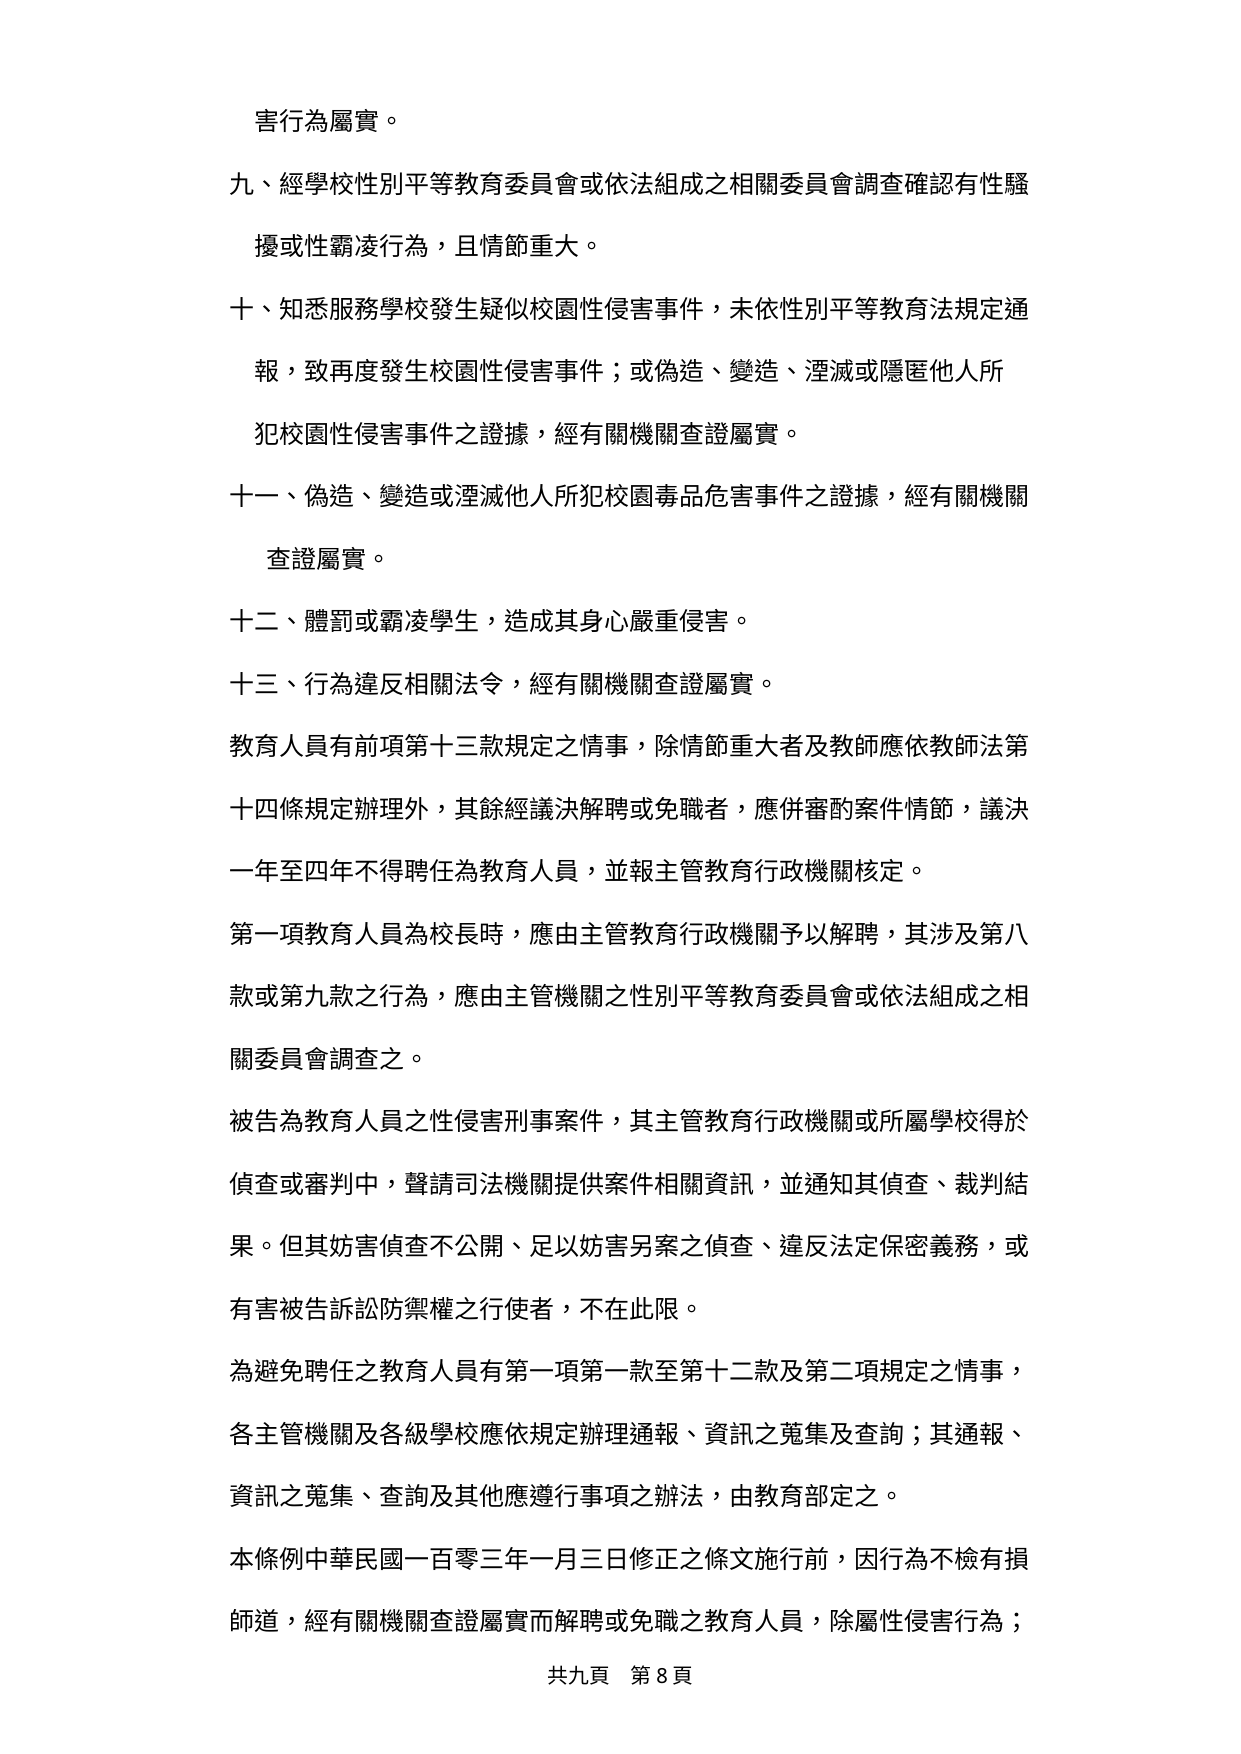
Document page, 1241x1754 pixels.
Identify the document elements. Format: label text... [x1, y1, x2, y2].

text 第一項教育人員為校長時，應由主管教育行政機關予以解聘，其涉及第八 [118, 891, 1122, 953]
text 十三、行為違反相關法令，經有關機關查證屬實。 [118, 641, 1122, 703]
text 關委員會調查之。 [118, 1016, 1122, 1078]
text 有害被告訴訟防禦權之行使者，不在此限。 [118, 1266, 1122, 1328]
text 本條例中華民國一百零三年一月三日修正之條文施行前，因行為不檢有損 [118, 1516, 1122, 1578]
text 十、知悉服務學校發生疑似校園性侵害事件，未依性別平等教育法規定通 [118, 266, 1122, 328]
text 十四條規定辦理外，其餘經議決解聘或免職者，應併審酌案件情節，議決 [118, 766, 1122, 828]
text 十二、體罰或霸凌學生，造成其身心嚴重侵害。 [118, 578, 1122, 641]
text 報，致再度發生校園性侵害事件；或偽造、變造、湮滅或隱匿他人所 [118, 328, 1122, 391]
text 為避免聘任之教育人員有第一項第一款至第十二款及第二項規定之情事， [118, 1328, 1122, 1391]
text 師道，經有關機關查證屬實而解聘或免職之教育人員，除屬性侵害行為； [118, 1578, 1122, 1641]
text 被告為教育人員之性侵害刑事案件，其主管教育行政機關或所屬學校得於 [118, 1078, 1122, 1141]
text 教育人員有前項第十三款規定之情事，除情節重大者及教師應依教師法第 [118, 703, 1122, 766]
text 十一、偽造、變造或湮滅他人所犯校園毒品危害事件之證據，經有關機關 [118, 453, 1122, 516]
text 查證屬實。 [118, 516, 1122, 578]
text 款或第九款之行為，應由主管機關之性別平等教育委員會或依法組成之相 [118, 953, 1122, 1016]
text 果。但其妨害偵查不公開、足以妨害另案之偵查、違反法定保密義務，或 [118, 1203, 1122, 1266]
text 九、經學校性別平等教育委員會或依法組成之相關委員會調查確認有性騷 [118, 141, 1122, 203]
text 資訊之蒐集、查詢及其他應遵行事項之辦法，由教育部定之。 [118, 1453, 1122, 1516]
text 擾或性霸凌行為，且情節重大。 [118, 203, 1122, 266]
text 害行為屬實。 [118, 78, 1122, 141]
text 各主管機關及各級學校應依規定辦理通報、資訊之蒐集及查詢；其通報、 [118, 1391, 1122, 1453]
text 犯校園性侵害事件之證據，經有關機關查證屬實。 [118, 391, 1122, 453]
text 偵查或審判中，聲請司法機關提供案件相關資訊，並通知其偵查、裁判結 [118, 1141, 1122, 1203]
text 一年至四年不得聘任為教育人員，並報主管教育行政機關核定。 [118, 828, 1122, 891]
